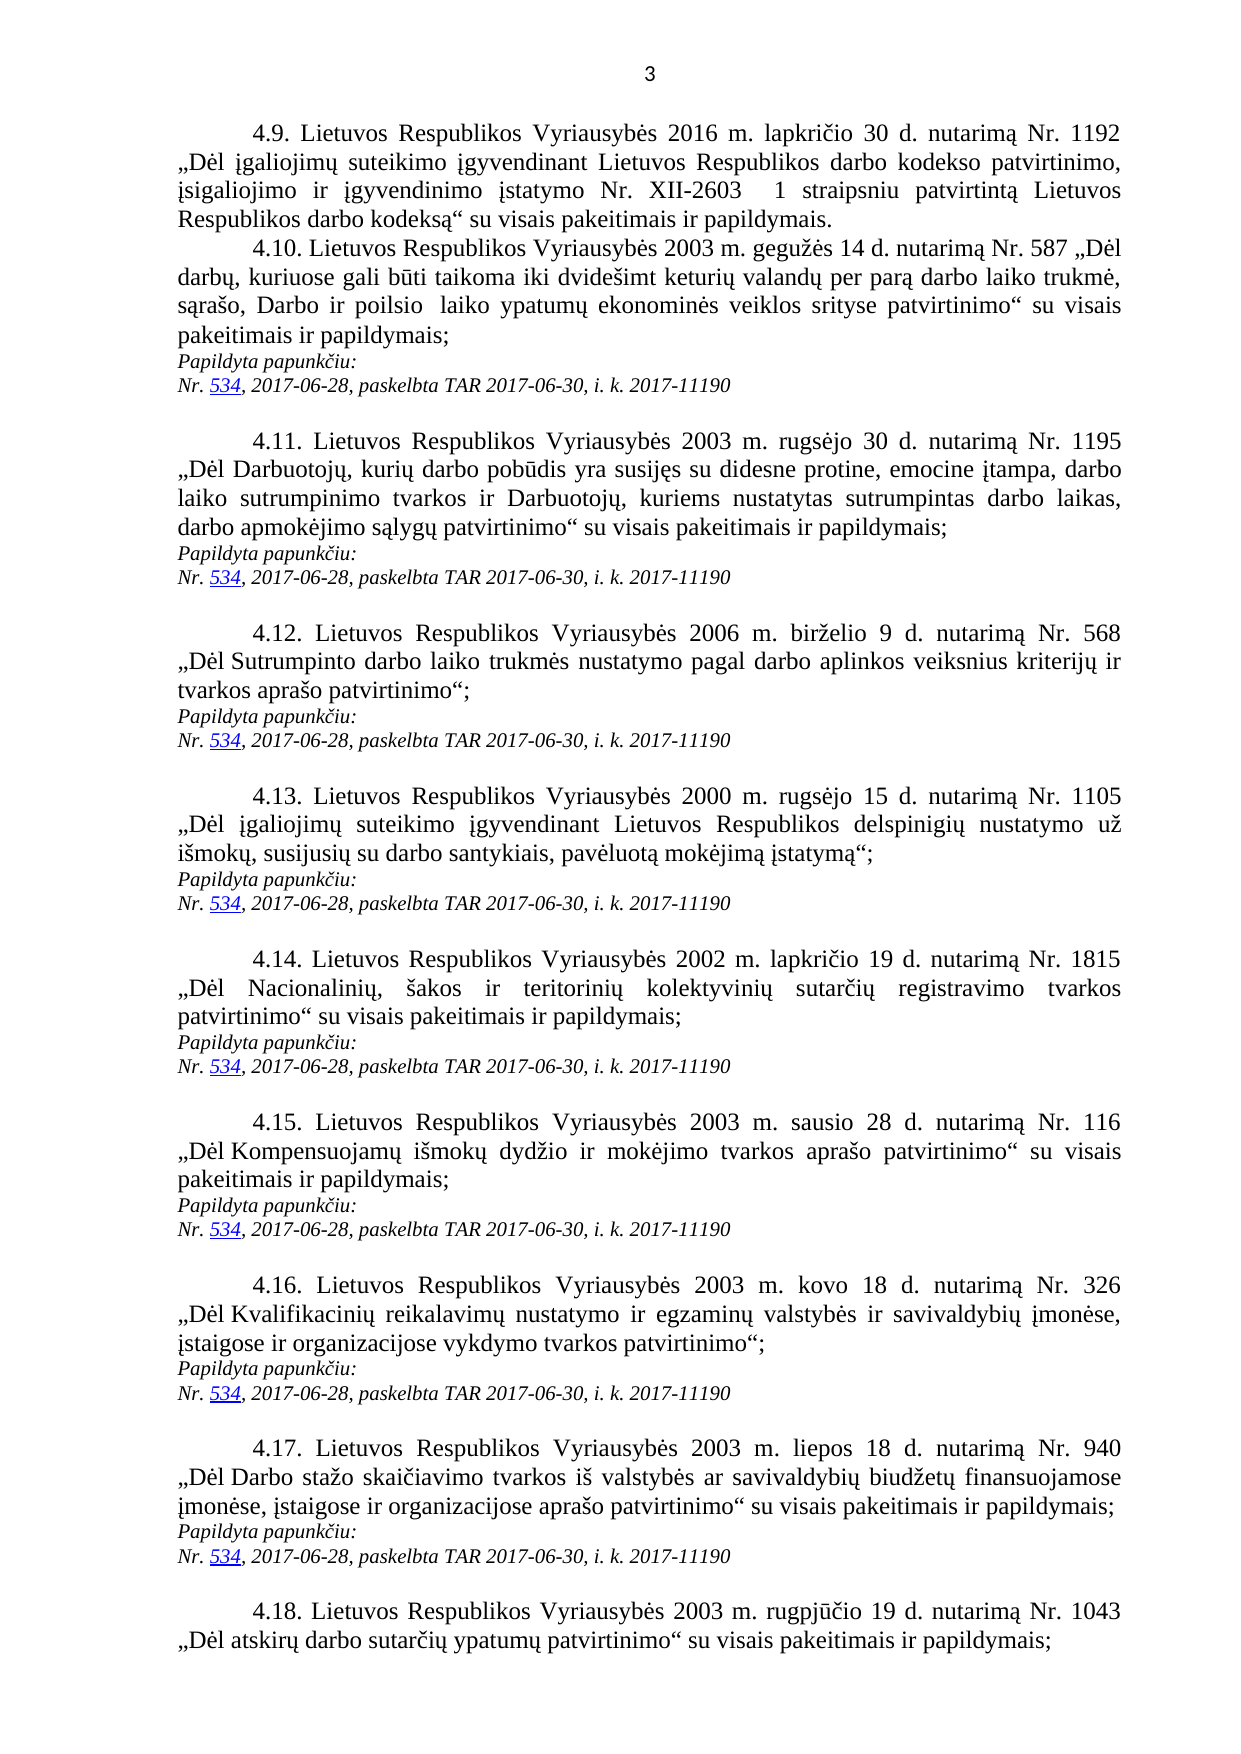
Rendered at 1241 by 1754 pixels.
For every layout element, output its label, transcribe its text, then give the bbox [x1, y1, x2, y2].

text 4.11. Lietuvos Respublikos Vyriausybės 2003 m. rugsėjo 30 d. nutarimą Nr. 1195 „Dėl Darbuotojų, kurių darbo pobūdis yra susijęs su didesne protine, emocine įtampa, darbo laiko sutrumpinimo tvarkos ir Darbuotojų, kuriems nustatytas sutrumpintas darbo laikas, darbo apmokėjimo sąlygų patvirtinimo“ su visais pakeitimais ir papildymais; [177, 426, 1122, 541]
text 4.15. Lietuvos Respublikos Vyriausybės 2003 m. sausio 28 d. nutarimą Nr. 116 „Dėl Kompensuojamų išmokų dydžio ir mokėjimo tvarkos aprašo patvirtinimo“ su visais pakeitimais ir papildymais; [177, 1107, 1122, 1193]
text Papildyta papunkčiu: [177, 541, 1122, 565]
text 4.17. Lietuvos Respublikos Vyriausybės 2003 m. liepos 18 d. nutarimą Nr. 940 „Dėl Darbo stažo skaičiavimo tvarkos iš valstybės ar savivaldybių biudžetų finansuojamose įmonėse, įstaigose ir organizacijose aprašo patvirtinimo“ su visais pakeitimais ir papildymais; [177, 1433, 1122, 1519]
text Nr. 534, 2017-06-28, paskelbta TAR 2017-06-30, i. k. 2017-11190 [177, 1543, 1122, 1568]
text Nr. 534, 2017-06-28, paskelbta TAR 2017-06-30, i. k. 2017-11190 [177, 1054, 1122, 1078]
text 4.10. Lietuvos Respublikos Vyriausybės 2003 m. gegužės 14 d. nutarimą Nr. 587 „Dėl darbų, kuriuose gali būti taikoma iki dvidešimt keturių valandų per parą darbo laiko trukmė, sąrašo, Darbo ir poilsio laiko ypatumų ekonominės veiklos srityse patvirtinimo“ su visais pakeitimais ir papildymais; [177, 233, 1122, 349]
text 4.18. Lietuvos Respublikos Vyriausybės 2003 m. rugpjūčio 19 d. nutarimą Nr. 1043 „Dėl atskirų darbo sutarčių ypatumų patvirtinimo“ su visais pakeitimais ir papildymais; [177, 1596, 1122, 1654]
text Papildyta papunkčiu: [177, 349, 1122, 373]
text Nr. 534, 2017-06-28, paskelbta TAR 2017-06-30, i. k. 2017-11190 [177, 1217, 1122, 1241]
text Papildyta papunkčiu: [177, 1030, 1122, 1054]
text 4.14. Lietuvos Respublikos Vyriausybės 2002 m. lapkričio 19 d. nutarimą Nr. 1815 „Dėl Nacionalinių, šakos ir teritorinių kolektyvinių sutarčių registravimo tvarkos patvirtinimo“ su visais pakeitimais ir papildymais; [177, 944, 1122, 1030]
text Papildyta papunkčiu: [177, 1519, 1122, 1543]
text 4.12. Lietuvos Respublikos Vyriausybės 2006 m. birželio 9 d. nutarimą Nr. 568 „Dėl Sutrumpinto darbo laiko trukmės nustatymo pagal darbo aplinkos veiksnius kriterijų ir tvarkos aprašo patvirtinimo“; [177, 618, 1122, 704]
text Papildyta papunkčiu: [177, 867, 1122, 891]
text Nr. 534, 2017-06-28, paskelbta TAR 2017-06-30, i. k. 2017-11190 [177, 565, 1122, 589]
text Papildyta papunkčiu: [177, 1193, 1122, 1217]
text Papildyta papunkčiu: [177, 704, 1122, 728]
text Papildyta papunkčiu: [177, 1356, 1122, 1380]
text Nr. 534, 2017-06-28, paskelbta TAR 2017-06-30, i. k. 2017-11190 [177, 1380, 1122, 1404]
text Nr. 534, 2017-06-28, paskelbta TAR 2017-06-30, i. k. 2017-11190 [177, 373, 1122, 397]
text 4.9. Lietuvos Respublikos Vyriausybės 2016 m. lapkričio 30 d. nutarimą Nr. 1192 „Dėl įgaliojimų suteikimo įgyvendinant Lietuvos Respublikos darbo kodekso patvirtinimo, įsigaliojimo ir įgyvendinimo įstatymo Nr. XII-2603 1 straipsniu patvirtintą Lietuvos Respublikos darbo kodeksą“ su visais pakeitimais ir papildymais. [177, 118, 1122, 233]
text Nr. 534, 2017-06-28, paskelbta TAR 2017-06-30, i. k. 2017-11190 [177, 891, 1122, 915]
text 4.16. Lietuvos Respublikos Vyriausybės 2003 m. kovo 18 d. nutarimą Nr. 326 „Dėl Kvalifikacinių reikalavimų nustatymo ir egzaminų valstybės ir savivaldybių įmonėse, įstaigose ir organizacijose vykdymo tvarkos patvirtinimo“; [177, 1270, 1122, 1356]
text Nr. 534, 2017-06-28, paskelbta TAR 2017-06-30, i. k. 2017-11190 [177, 728, 1122, 752]
text 4.13. Lietuvos Respublikos Vyriausybės 2000 m. rugsėjo 15 d. nutarimą Nr. 1105 „Dėl įgaliojimų suteikimo įgyvendinant Lietuvos Respublikos delspinigių nustatymo už išmokų, susijusių su darbo santykiais, pavėluotą mokėjimą įstatymą“; [177, 781, 1122, 867]
